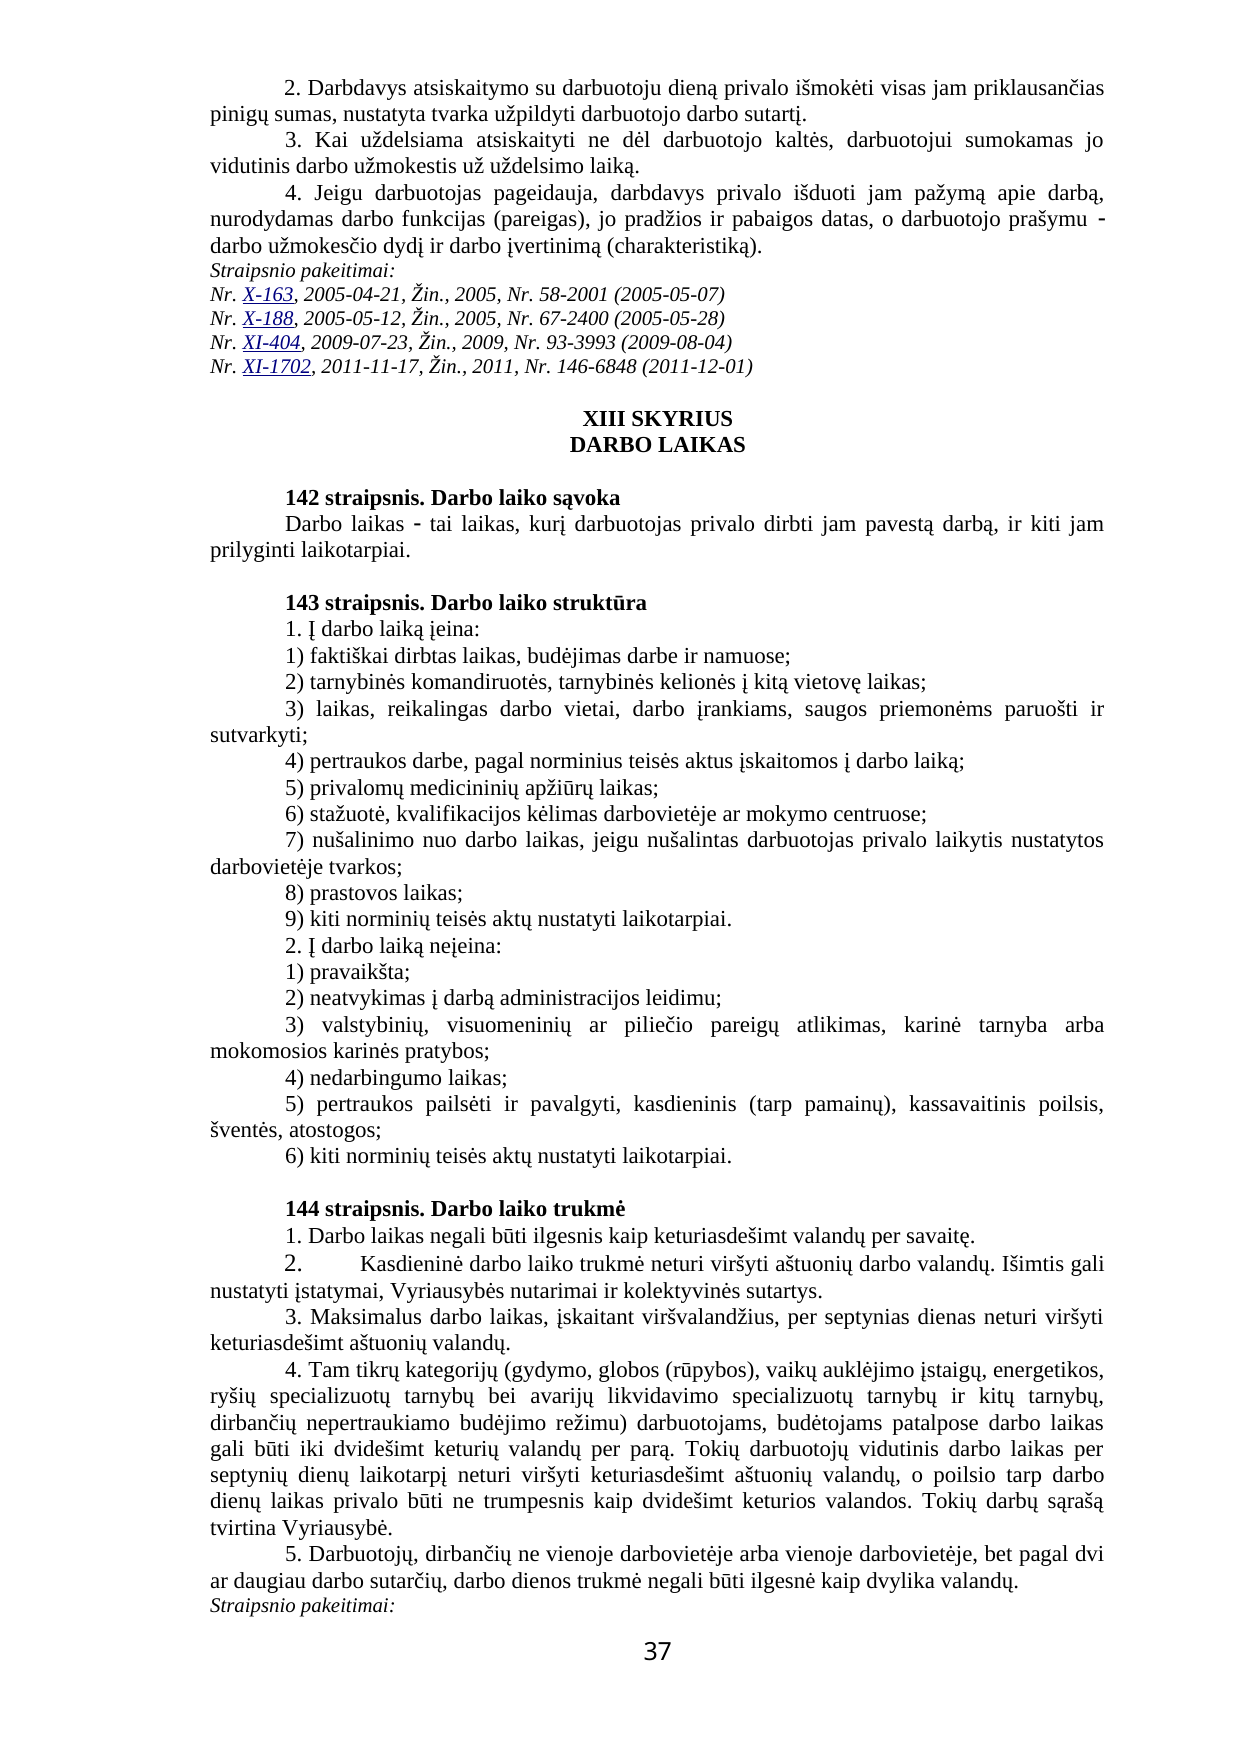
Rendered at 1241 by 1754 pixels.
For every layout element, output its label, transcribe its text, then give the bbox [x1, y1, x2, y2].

text 4) nedarbingumo laikas; [210, 1063, 1106, 1090]
text 1) pravaikšta; [210, 958, 1106, 984]
text 5) pertraukos pailsėti ir pavalgyti, kasdieninis (tarp pamainų), kassavaitinis poilsis, šventės, atostogos; [210, 1090, 1106, 1143]
text 1. Į darbo laiką įeina: [210, 616, 1106, 642]
text Straipsnio pakeitimai: [210, 258, 1106, 282]
text DARBO LAIKAS [210, 431, 1106, 457]
text 143 straipsnis. Darbo laiko struktūra [210, 589, 1106, 616]
text 2. Darbdavys atsiskaitymo su darbuotoju dieną privalo išmokėti visas jam priklausančias pinigų sumas, nustatyta tvarka užpildyti darbuotojo darbo sutartį. [210, 73, 1106, 126]
text 6) stažuotė, kvalifikacijos kėlimas darbovietėje ar mokymo centruose; [210, 800, 1106, 826]
text Nr. X-188, 2005-05-12, Žin., 2005, Nr. 67-2400 (2005-05-28) [210, 306, 1106, 330]
text 6) kiti norminių teisės aktų nustatyti laikotarpiai. [210, 1143, 1106, 1169]
text XIII SKYRIUS [210, 405, 1106, 431]
text 2. Į darbo laiką neįeina: [210, 932, 1106, 958]
text 2) tarnybinės komandiruotės, tarnybinės kelionės į kitą vietovę laikas; [210, 668, 1106, 694]
text 4) pertraukos darbe, pagal norminius teisės aktus įskaitomos į darbo laiką; [210, 747, 1106, 774]
text 7) nušalinimo nuo darbo laikas, jeigu nušalintas darbuotojas privalo laikytis nustatytos darbovietėje tvarkos; [210, 826, 1106, 879]
text 8) prastovos laikas; [210, 879, 1106, 905]
text 4. Tam tikrų kategorijų (gydymo, globos (rūpybos), vaikų auklėjimo įstaigų, energetikos, ryšių specializuotų tarnybų bei avarijų likvidavimo specializuotų tarnybų ir kitų tarnybų, dirbančių nepertraukiamo budėjimo režimu) darbuotojams, budėtojams patalpose darbo laikas gali būti iki dvidešimt keturių valandų per parą. Tokių darbuotojų vidutinis darbo laikas per septynių dienų laikotarpį neturi viršyti keturiasdešimt aštuonių valandų, o poilsio tarp darbo dienų laikas privalo būti ne trumpesnis kaip dvidešimt keturios valandos. Tokių darbų sąrašą tvirtina Vyriausybė. [210, 1356, 1106, 1540]
text Nr. XI-404, 2009-07-23, Žin., 2009, Nr. 93-3993 (2009-08-04) [210, 330, 1106, 354]
text 5. Darbuotojų, dirbančių ne vienoje darbovietėje arba vienoje darbovietėje, bet pagal dvi ar daugiau darbo sutarčių, darbo dienos trukmė negali būti ilgesnė kaip dvylika valandų. [210, 1540, 1106, 1593]
text Nr. XI-1702, 2011-11-17, Žin., 2011, Nr. 146-6848 (2011-12-01) [210, 354, 1106, 378]
text 1) faktiškai dirbtas laikas, budėjimas darbe ir namuose; [210, 642, 1106, 668]
list Kasdieninė darbo laiko trukmė neturi viršyti aštuonių darbo valandų. Išimtis gali nustatyti įstatymai, Vyriausybės nutarimai ir kolektyvinės sutartys. [210, 1248, 1106, 1303]
text 3. Kai uždelsiama atsiskaityti ne dėl darbuotojo kaltės, darbuotojui sumokamas jo vidutinis darbo užmokestis už uždelsimo laiką. [210, 126, 1106, 179]
text 2) neatvykimas į darbą administracijos leidimu; [210, 984, 1106, 1011]
text 9) kiti norminių teisės aktų nustatyti laikotarpiai. [210, 905, 1106, 932]
text 144 straipsnis. Darbo laiko trukmė [210, 1195, 1106, 1222]
text Darbo laikas  tai laikas, kurį darbuotojas privalo dirbti jam pavestą darbą, ir kiti jam prilyginti laikotarpiai. [210, 510, 1106, 563]
text 142 straipsnis. Darbo laiko sąvoka [210, 484, 1106, 510]
text 4. Jeigu darbuotojas pageidauja, darbdavys privalo išduoti jam pažymą apie darbą, nurodydamas darbo funkcijas (pareigas), jo pradžios ir pabaigos datas, o darbuotojo prašymu  darbo užmokesčio dydį ir darbo įvertinimą (charakteristiką). [210, 179, 1106, 258]
text 3. Maksimalus darbo laikas, įskaitant viršvalandžius, per septynias dienas neturi viršyti keturiasdešimt aštuonių valandų. [210, 1303, 1106, 1356]
text Straipsnio pakeitimai: [210, 1593, 1106, 1617]
text 1. Darbo laikas negali būti ilgesnis kaip keturiasdešimt valandų per savaitę. [210, 1222, 1106, 1248]
text 5) privalomų medicininių apžiūrų laikas; [210, 774, 1106, 800]
text Nr. X-163, 2005-04-21, Žin., 2005, Nr. 58-2001 (2005-05-07) [210, 282, 1106, 306]
text 3) valstybinių, visuomeninių ar piliečio pareigų atlikimas, karinė tarnyba arba mokomosios karinės pratybos; [210, 1011, 1106, 1063]
text 3) laikas, reikalingas darbo vietai, darbo įrankiams, saugos priemonėms paruošti ir sutvarkyti; [210, 694, 1106, 747]
